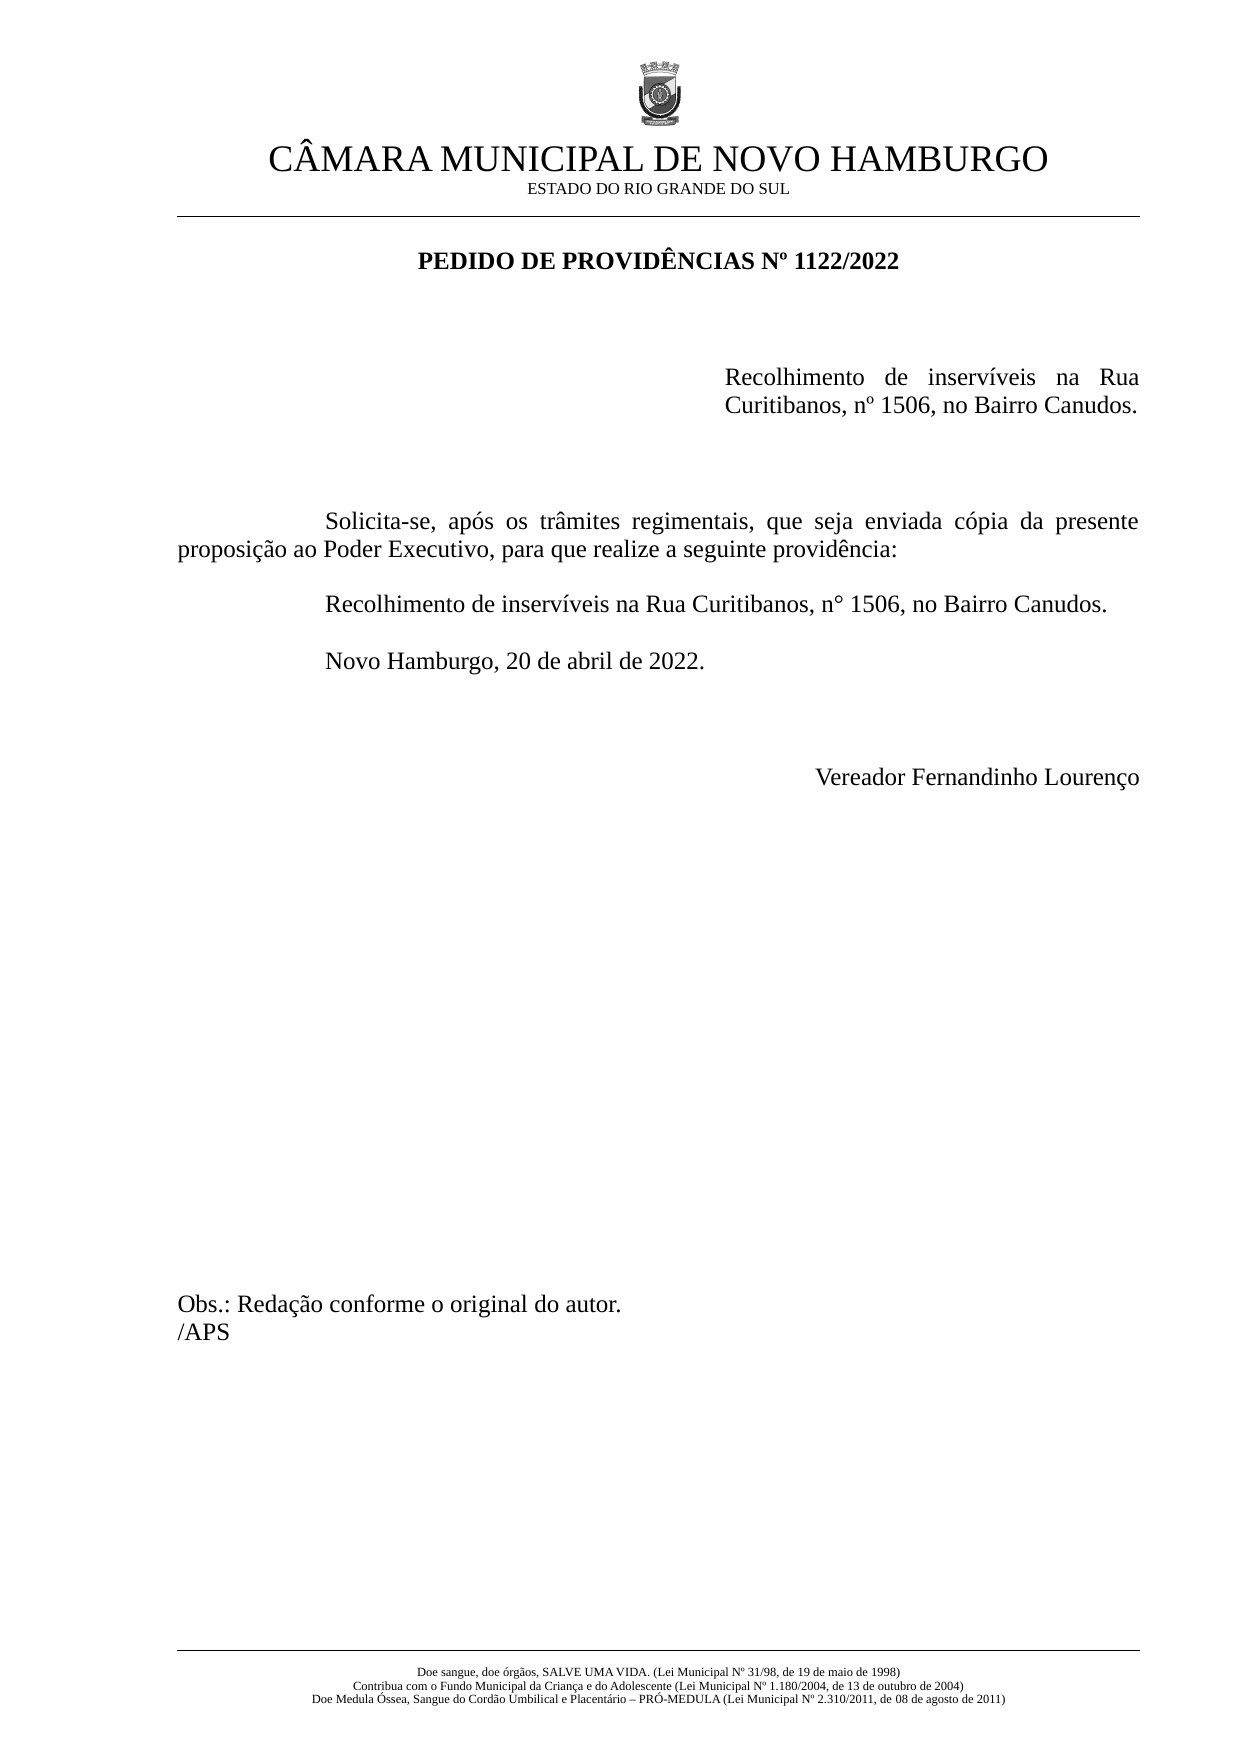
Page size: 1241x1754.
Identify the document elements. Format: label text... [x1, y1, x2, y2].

text /APS [177, 1318, 1140, 1345]
text Solicita-se, após os trâmites regimentais, que seja enviada cópia da presente proposição ao Poder Executivo, para que realize a seguinte providência: [177, 507, 1140, 562]
text PEDIDO DE PROVIDÊNCIAS Nº 1122/2022 [177, 247, 1140, 274]
list Recolhimento de inservíveis na Rua Curitibanos, nº 1506, no Bairro Canudos. [687, 363, 1140, 418]
text Vereador Fernandinho Lourenço [649, 763, 1140, 791]
text Novo Hamburgo, 20 de abril de 2022. [177, 647, 1140, 675]
list Recolhimento de inservíveis na Rua Curitibanos, n° 1506, no Bairro Canudos. [177, 590, 1140, 618]
text Obs.: Redação conforme o original do autor. [177, 1290, 1140, 1318]
